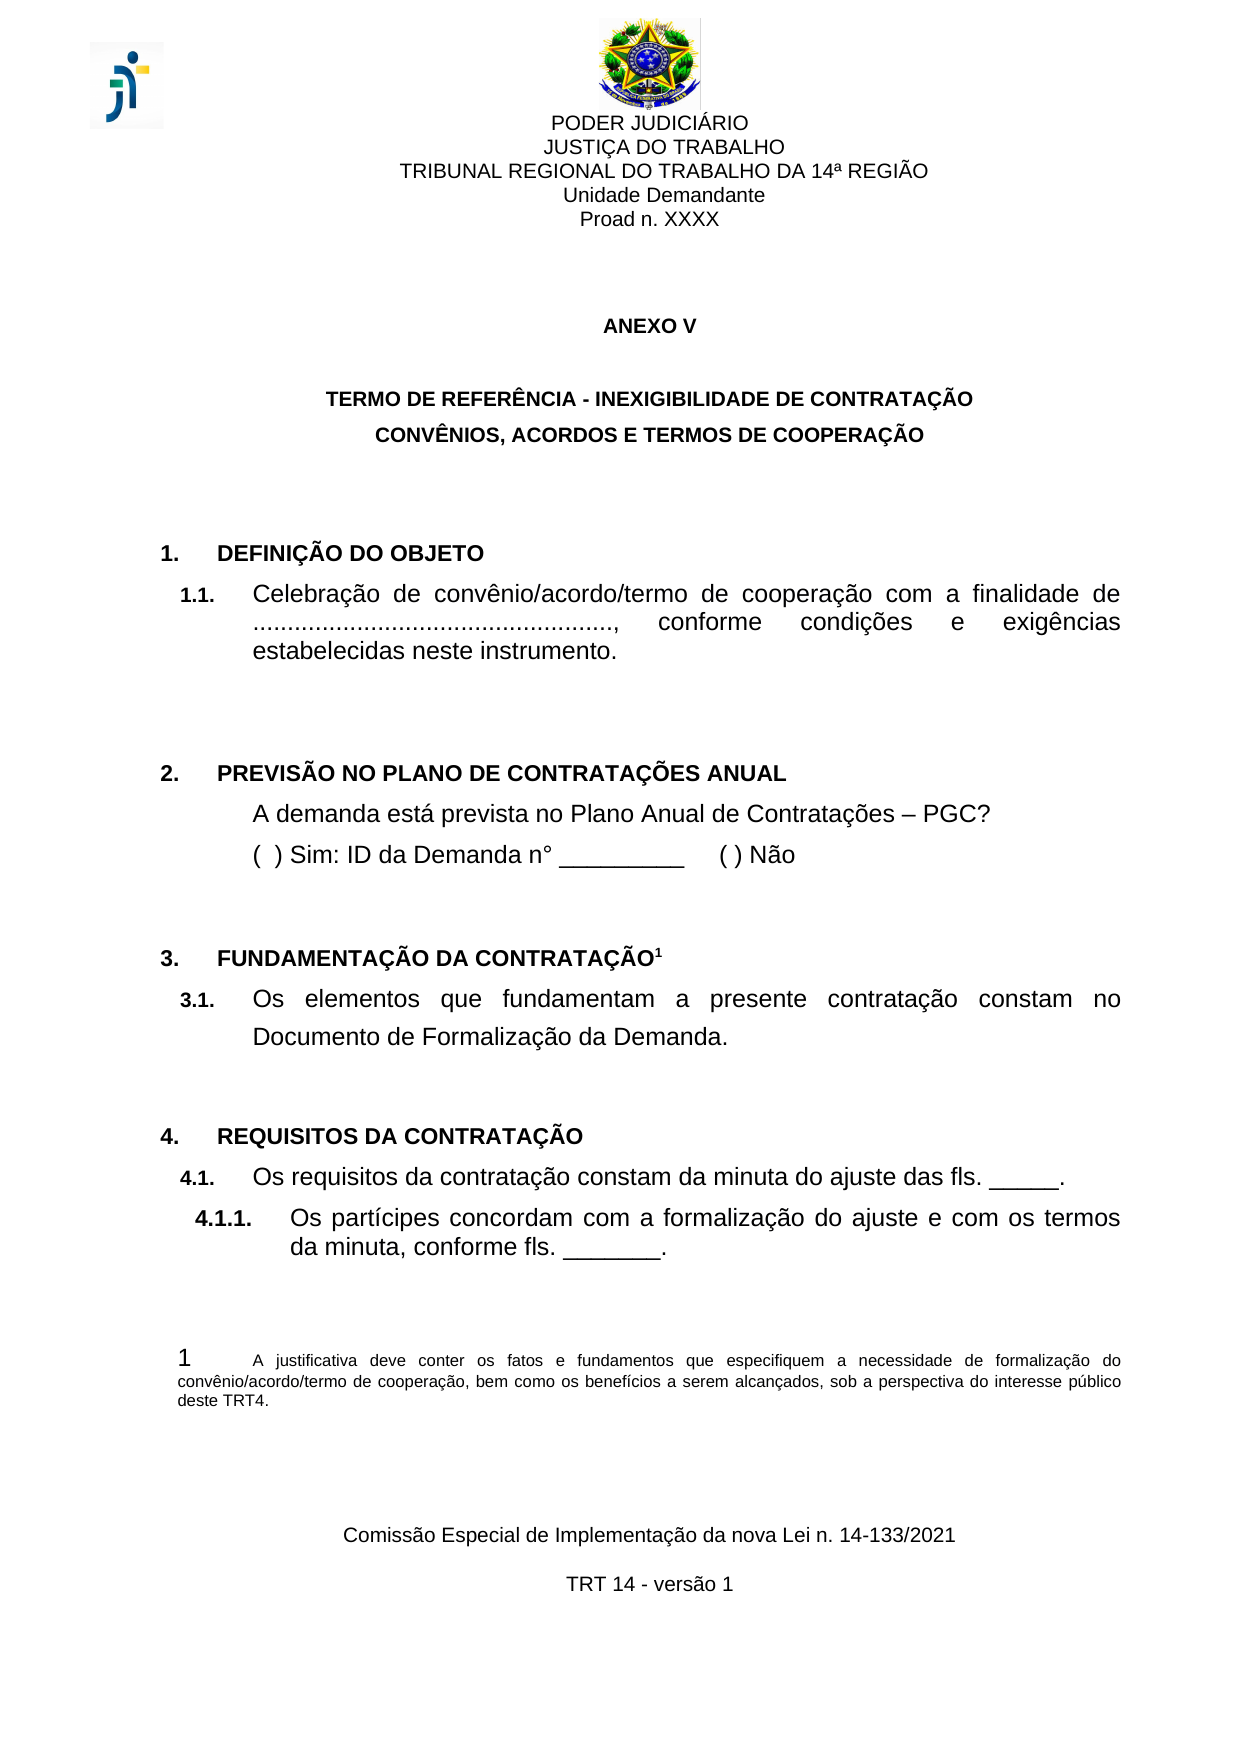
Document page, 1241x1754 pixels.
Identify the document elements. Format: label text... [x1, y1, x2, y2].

text ANEXO V [177, 314, 1122, 338]
picture [89, 42, 164, 129]
list DEFINIÇÃO DO OBJETO [179, 540, 1122, 566]
list Os elementos que fundamentam a presente contratação constam no Documento de Formalização da Demanda. [215, 984, 1122, 1051]
list A justificativa deve conter os fatos e fundamentos que especifiquem a necessidade de formalização do convênio/acordo/termo de cooperação, bem como os benefícios a serem alcançados, sob a perspectiva do interesse público deste TRT4. [177, 1343, 1122, 1410]
text ( ) Sim: ID da Demanda n° _________ ( ) Não [252, 840, 1114, 869]
list FUNDAMENTAÇÃO DA CONTRATAÇÃO [179, 945, 1122, 971]
text CONVÊNIOS, ACORDOS E TERMOS DE COOPERAÇÃO [177, 423, 1122, 447]
picture [598, 18, 701, 110]
list PREVISÃO NO PLANO DE CONTRATAÇÕES ANUAL [179, 760, 1122, 786]
text TERMO DE REFERÊNCIA - INEXIGIBILIDADE DE CONTRATAÇÃO [177, 387, 1122, 411]
list Os requisitos da contratação constam da minuta do ajuste das fls. _____. [215, 1162, 1122, 1190]
list Os partícipes concordam com a formalização do ajuste e com os termos da minuta, conforme fls. _______. [252, 1203, 1122, 1260]
list Celebração de convênio/acordo/termo de cooperação com a finalidade de ...................................................., conforme condições e exigências estabelecidas neste instrumento. [215, 578, 1122, 665]
list REQUISITOS DA CONTRATAÇÃO [179, 1123, 1122, 1149]
text A demanda está prevista no Plano Anual de Contratações – PGC? [252, 799, 1122, 827]
